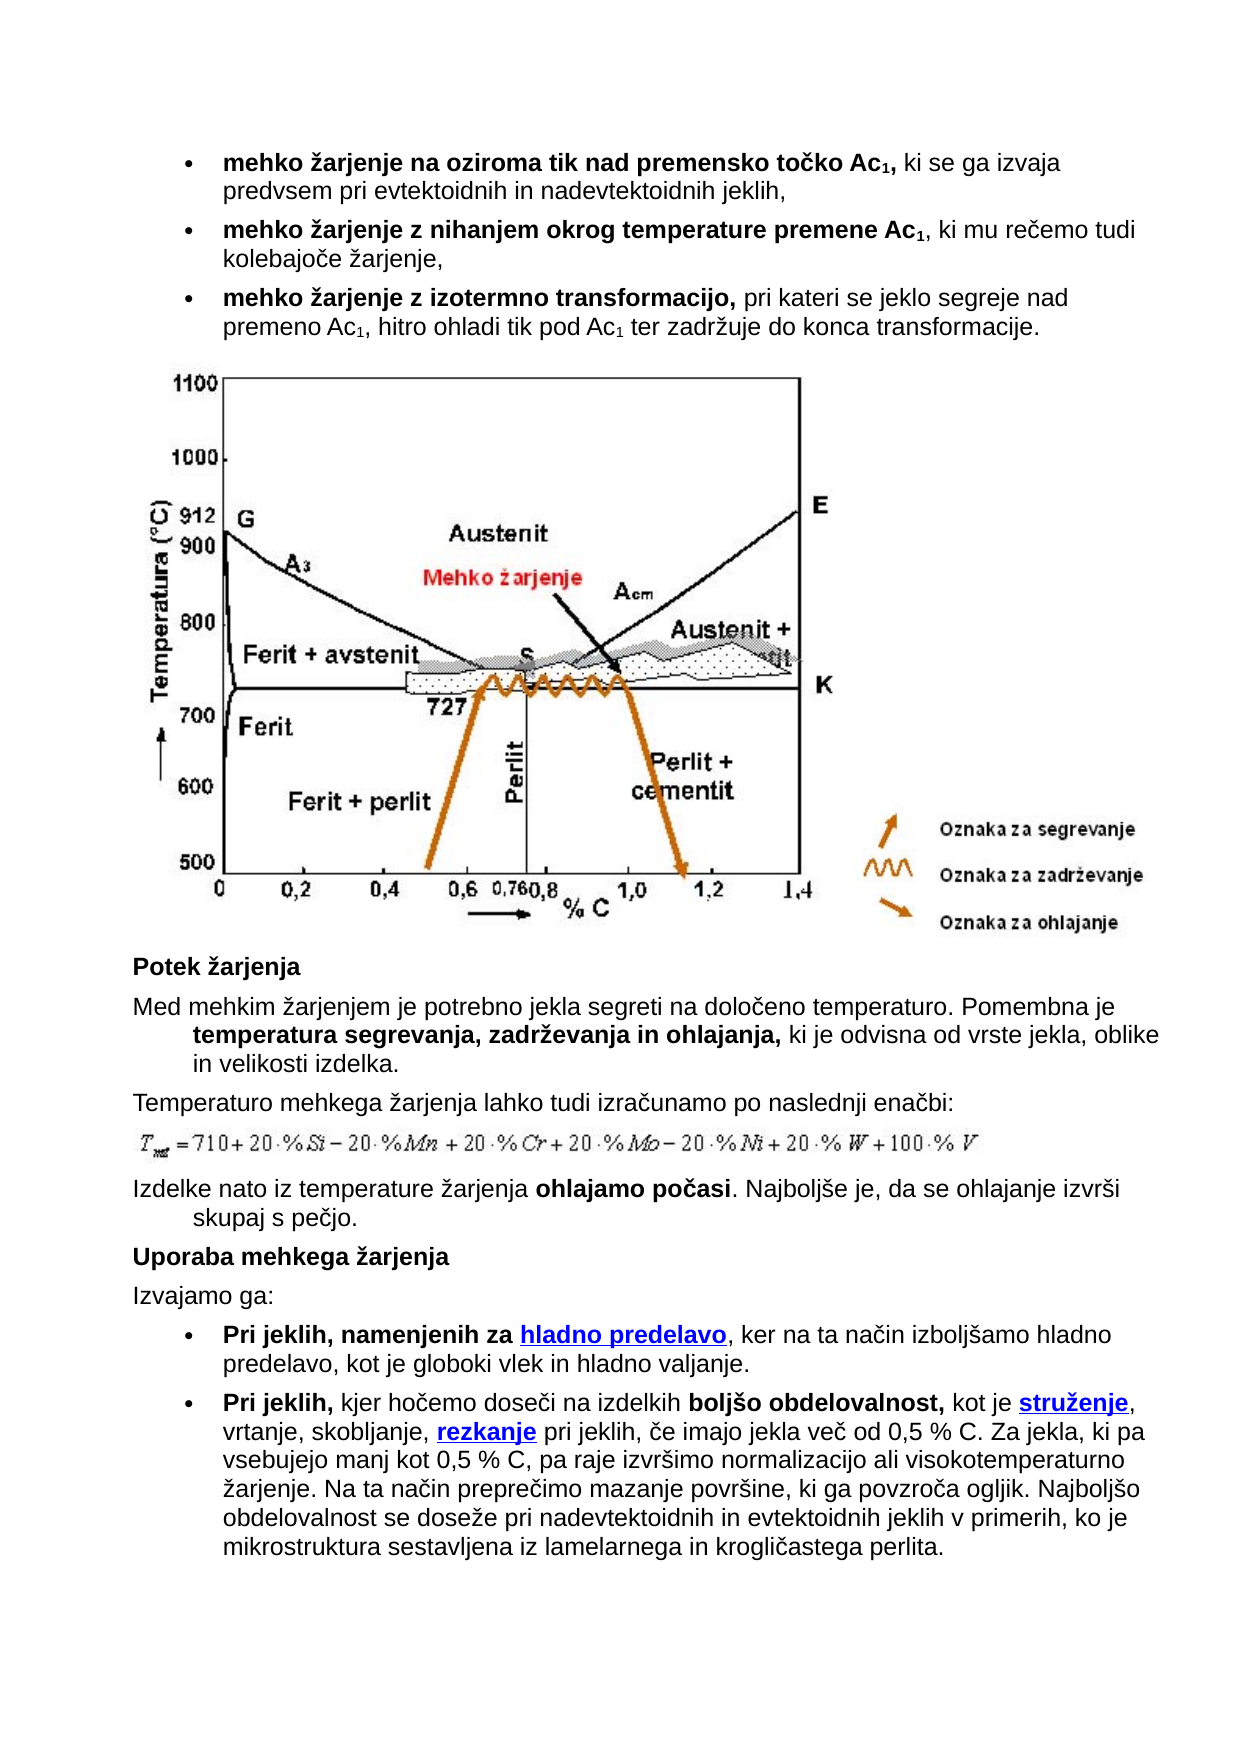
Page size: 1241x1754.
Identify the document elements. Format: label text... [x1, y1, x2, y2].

picture [132, 351, 1155, 942]
list mehko žarjenje na oziroma tik nad premensko točko Ac1, ki se ga izvaja predvsem pri evtektoidnih in nadevtektoidnih jeklih, [185, 148, 1167, 205]
text Potek žarjenja [132, 952, 1167, 981]
text Izvajamo ga: [132, 1281, 1167, 1309]
list Pri jeklih, kjer hočemo doseči na izdelkih boljšo obdelovalnost, kot je struženje, vrtanje, skobljanje, rezkanje pri jeklih, če imajo jekla več od 0,5 % C. Za jekla, ki pa vsebujejo manj kot 0,5 % C, pa raje izvršimo normalizacijo ali visokotemperaturno žarjenje. Na ta način preprečimo mazanje površine, ki ga povzroča ogljik. Najboljšo obdelovalnost se doseže pri nadevtektoidnih in evtektoidnih jeklih v primerih, ko je mikrostruktura sestavljena iz lamelarnega in krogličastega perlita. [185, 1388, 1167, 1560]
list mehko žarjenje z nihanjem okrog temperature premene Ac1, ki mu rečemo tudi kolebajoče žarjenje, [185, 216, 1167, 273]
picture [132, 1127, 988, 1164]
list mehko žarjenje z izotermno transformacijo, pri kateri se jeklo segreje nad premeno Ac1, hitro ohladi tik pod Ac1 ter zadržuje do konca transformacije. [185, 283, 1167, 341]
text Izdelke nato iz temperature žarjenja ohlajamo počasi. Najboljše je, da se ohlajanje izvrši skupaj s pečjo. [132, 1174, 1167, 1231]
text Med mehkim žarjenjem je potrebno jekla segreti na določeno temperaturo. Pomembna je temperatura segrevanja, zadrževanja in ohlajanja, ki je odvisna od vrste jekla, oblike in velikosti izdelka. [132, 992, 1167, 1078]
text Temperaturo mehkega žarjenja lahko tudi izračunamo po naslednji enačbi: [132, 1088, 1167, 1117]
list Pri jeklih, namenjenih za hladno predelavo, ker na ta način izboljšamo hladno predelavo, kot je globoki vlek in hladno valjanje. [185, 1320, 1167, 1377]
text Uporaba mehkega žarjenja [132, 1242, 1167, 1270]
